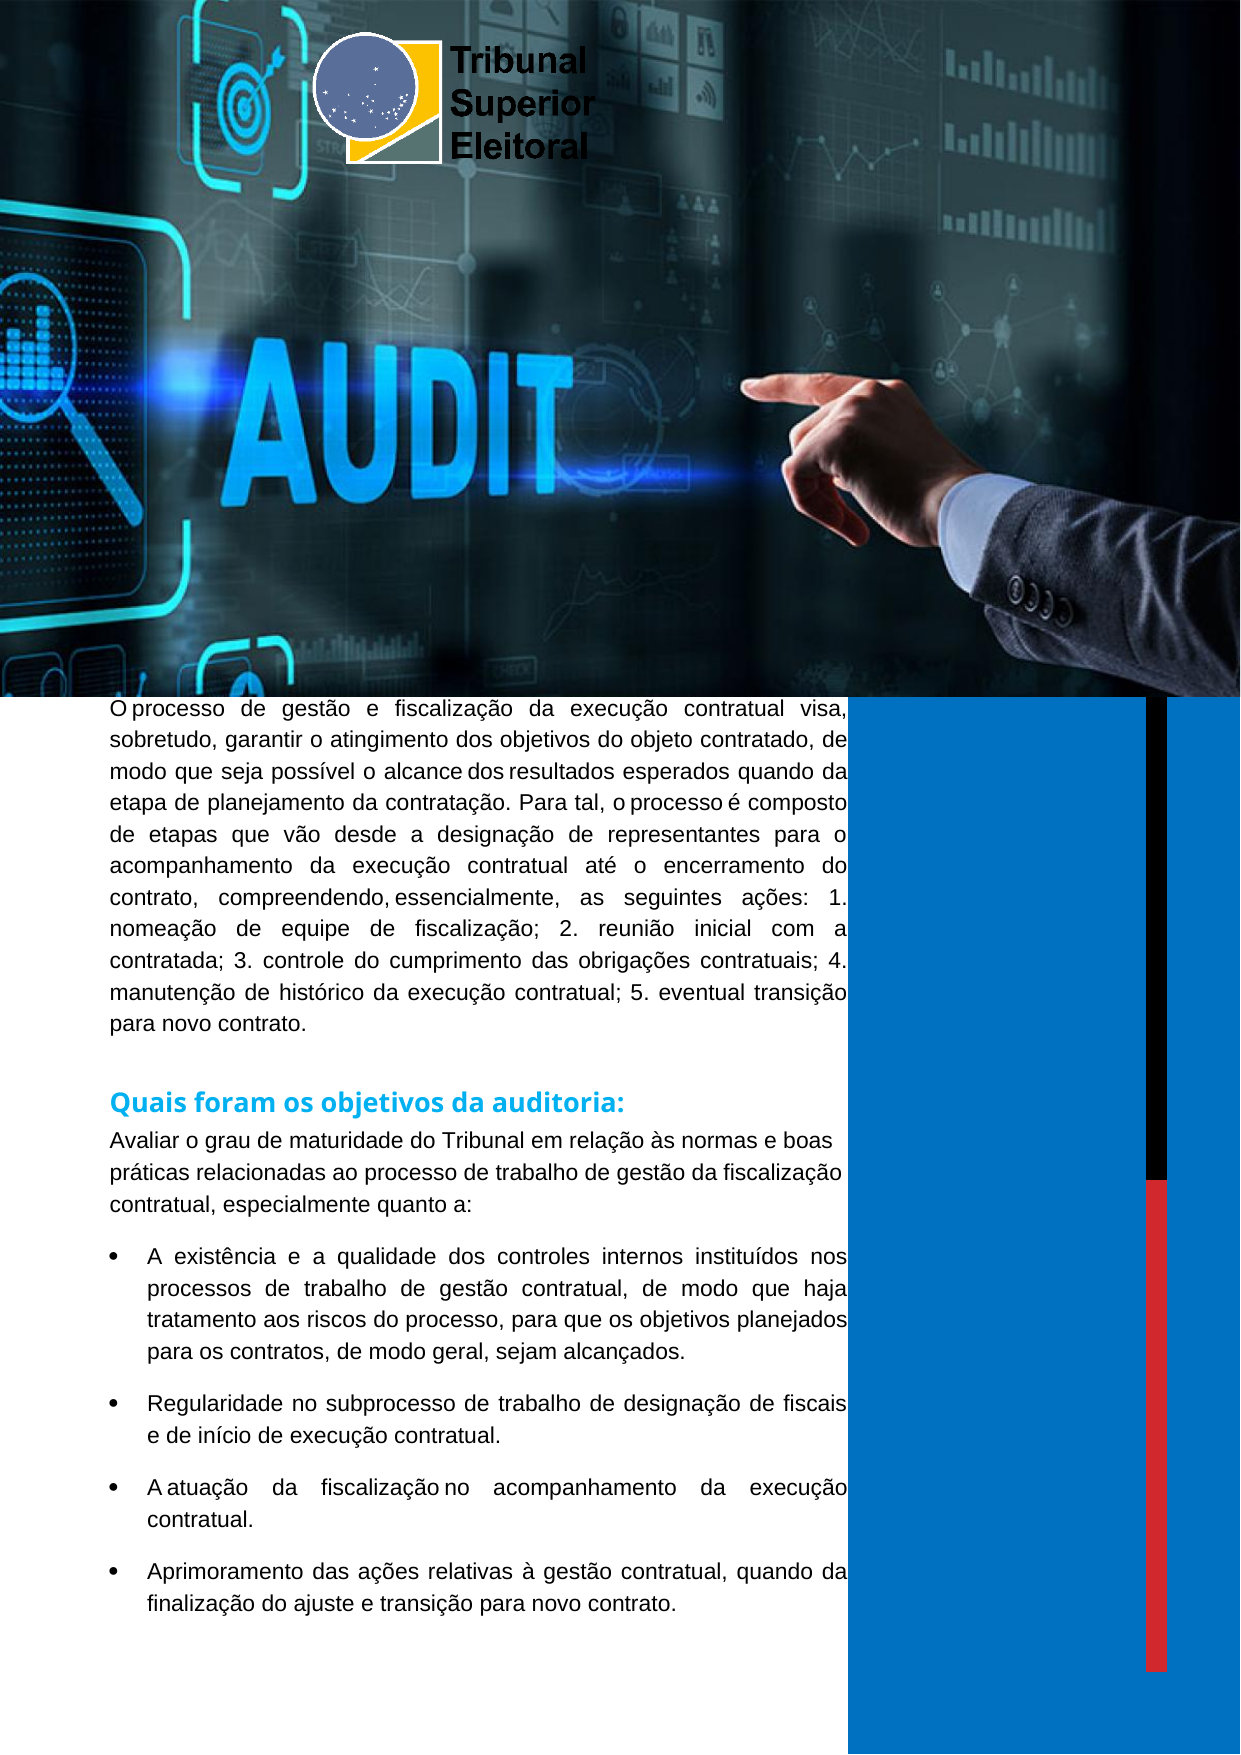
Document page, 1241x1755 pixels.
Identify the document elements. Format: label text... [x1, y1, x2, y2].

list A atuação da fiscalização no acompanhamento da execução contratual. [109, 1474, 848, 1532]
text Avaliar o grau de maturidade do Tribunal em relação às normas e boas práticas relacionadas ao processo de trabalho de gestão da fiscalização contratual, especialmente quanto a: [109, 1127, 848, 1217]
list A existência e a qualidade dos controles internos instituídos nos processos de trabalho de gestão contratual, de modo que haja tratamento aos riscos do processo, para que os objetivos planejados para os contratos, de modo geral, sejam alcançados. [109, 1243, 848, 1364]
list Regularidade no subprocesso de trabalho de designação de fiscais e de início de execução contratual. [109, 1390, 848, 1448]
list Aprimoramento das ações relativas à gestão contratual, quando da finalização do ajuste e transição para novo contrato. [109, 1558, 848, 1616]
subtitle Quais foram os objetivos da auditoria: [109, 1083, 848, 1120]
text O processo de gestão e fiscalização da execução contratual visa, sobretudo, garantir o atingimento dos objetivos do objeto contratado, de modo que seja possível o alcance dos resultados esperados quando da etapa de planejamento da contratação. Para tal, o processo é composto de etapas que vão desde a designação de representantes para o acompanhamento da execução contratual até o encerramento do contrato, compreendendo, essencialmente, as seguintes ações: 1. nomeação de equipe de fiscalização; 2. reunião inicial com a contratada; 3. controle do cumprimento das obrigações contratuais; 4. manutenção de histórico da execução contratual; 5. eventual transição para novo contrato. [109, 697, 848, 1036]
